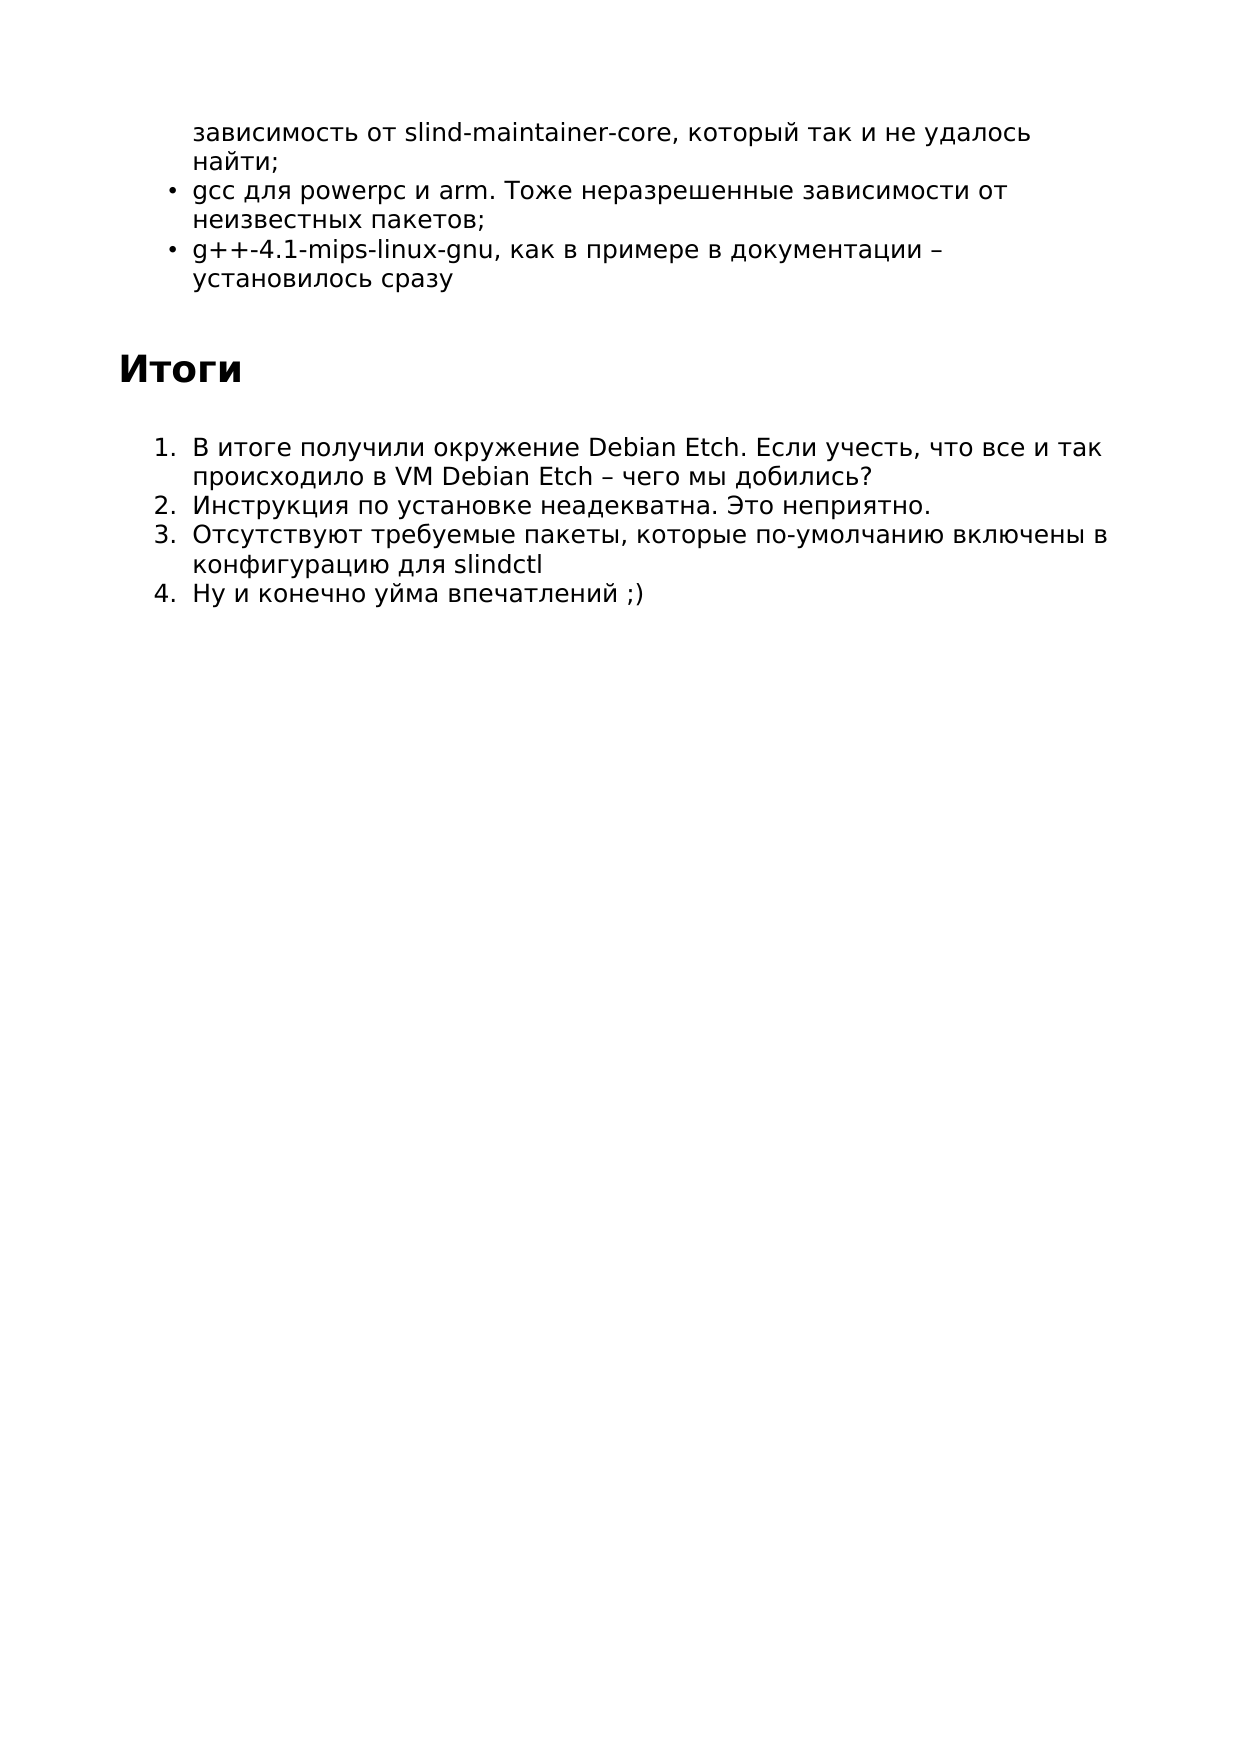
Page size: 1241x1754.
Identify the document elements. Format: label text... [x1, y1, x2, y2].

list g++-4.1-mips-linux-gnu, как в примере в документации – установилось сразу [177, 235, 1122, 293]
list Отсутствуют требуемые пакеты, которые по-умолчанию включены в конфигурацию для slindctl [177, 521, 1122, 579]
list Ну и конечно уйма впечатлений ;) [177, 579, 1122, 608]
list Инструкция по установке неадекватна. Это неприятно. [177, 492, 1122, 521]
list В итоге получили окружение Debian Etch. Если учесть, что все и так происходило в VM Debian Etch – чего мы добились? [177, 433, 1122, 492]
subtitle Итоги [118, 348, 1122, 391]
list зависимость от slind-maintainer-core, который так и не удалось найти; [177, 118, 1122, 176]
list gcc для powerpc и arm. Тоже неразрешенные зависимости от неизвестных пакетов; [177, 176, 1122, 235]
